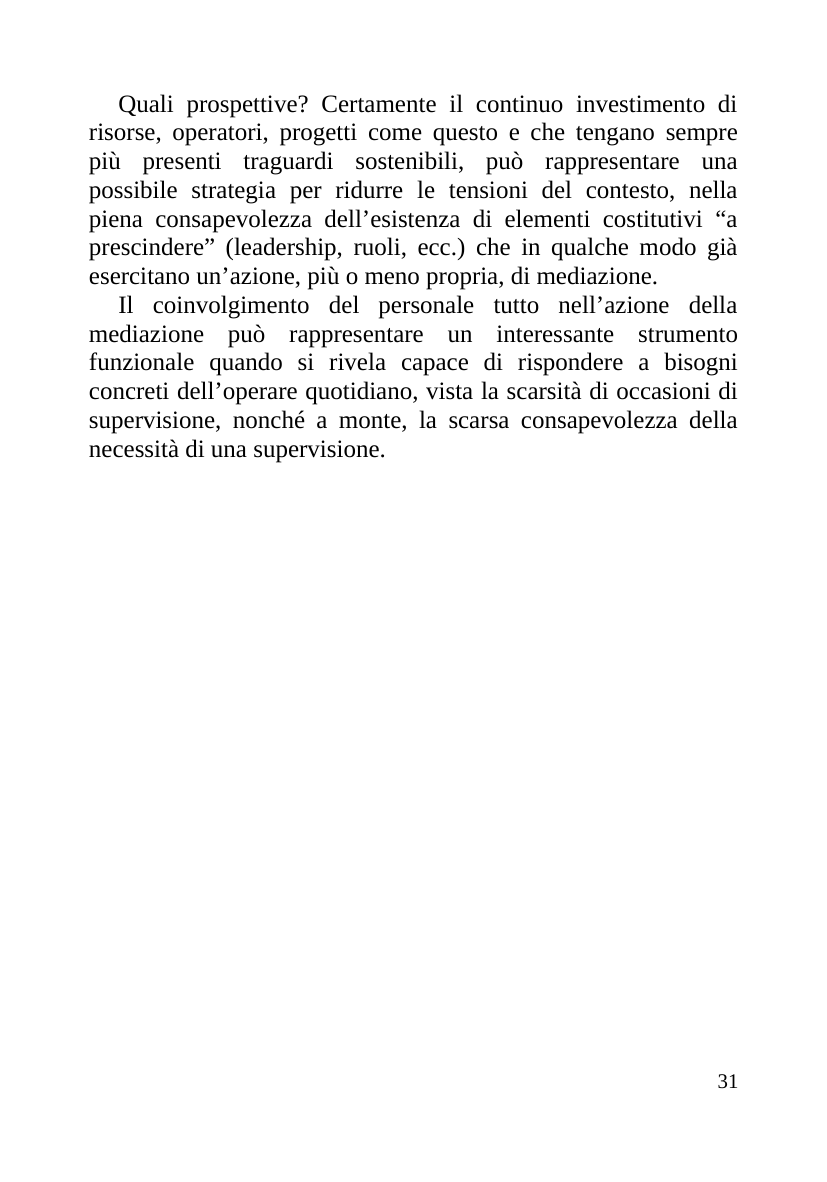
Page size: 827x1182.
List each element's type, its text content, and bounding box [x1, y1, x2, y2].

text Quali prospettive? Certamente il continuo investimento di risorse, operatori, progetti come questo e che tengano sempre più presenti traguardi sostenibili, può rappresentare una possibile strategia per ridurre le tensioni del contesto, nella piena consapevolezza dell’esistenza di elementi costitutivi “a prescindere” (leadership, ruoli, ecc.) che in qualche modo già esercitano un’azione, più o meno propria, di mediazione. [89, 89, 738, 290]
text Il coinvolgimento del personale tutto nell’azione della mediazione può rappresentare un interessante strumento funzionale quando si rivela capace di rispondere a bisogni concreti dell’operare quotidiano, vista la scarsità di occasioni di supervisione, nonché a monte, la scarsa consapevolezza della necessità di una supervisione. [89, 290, 738, 462]
